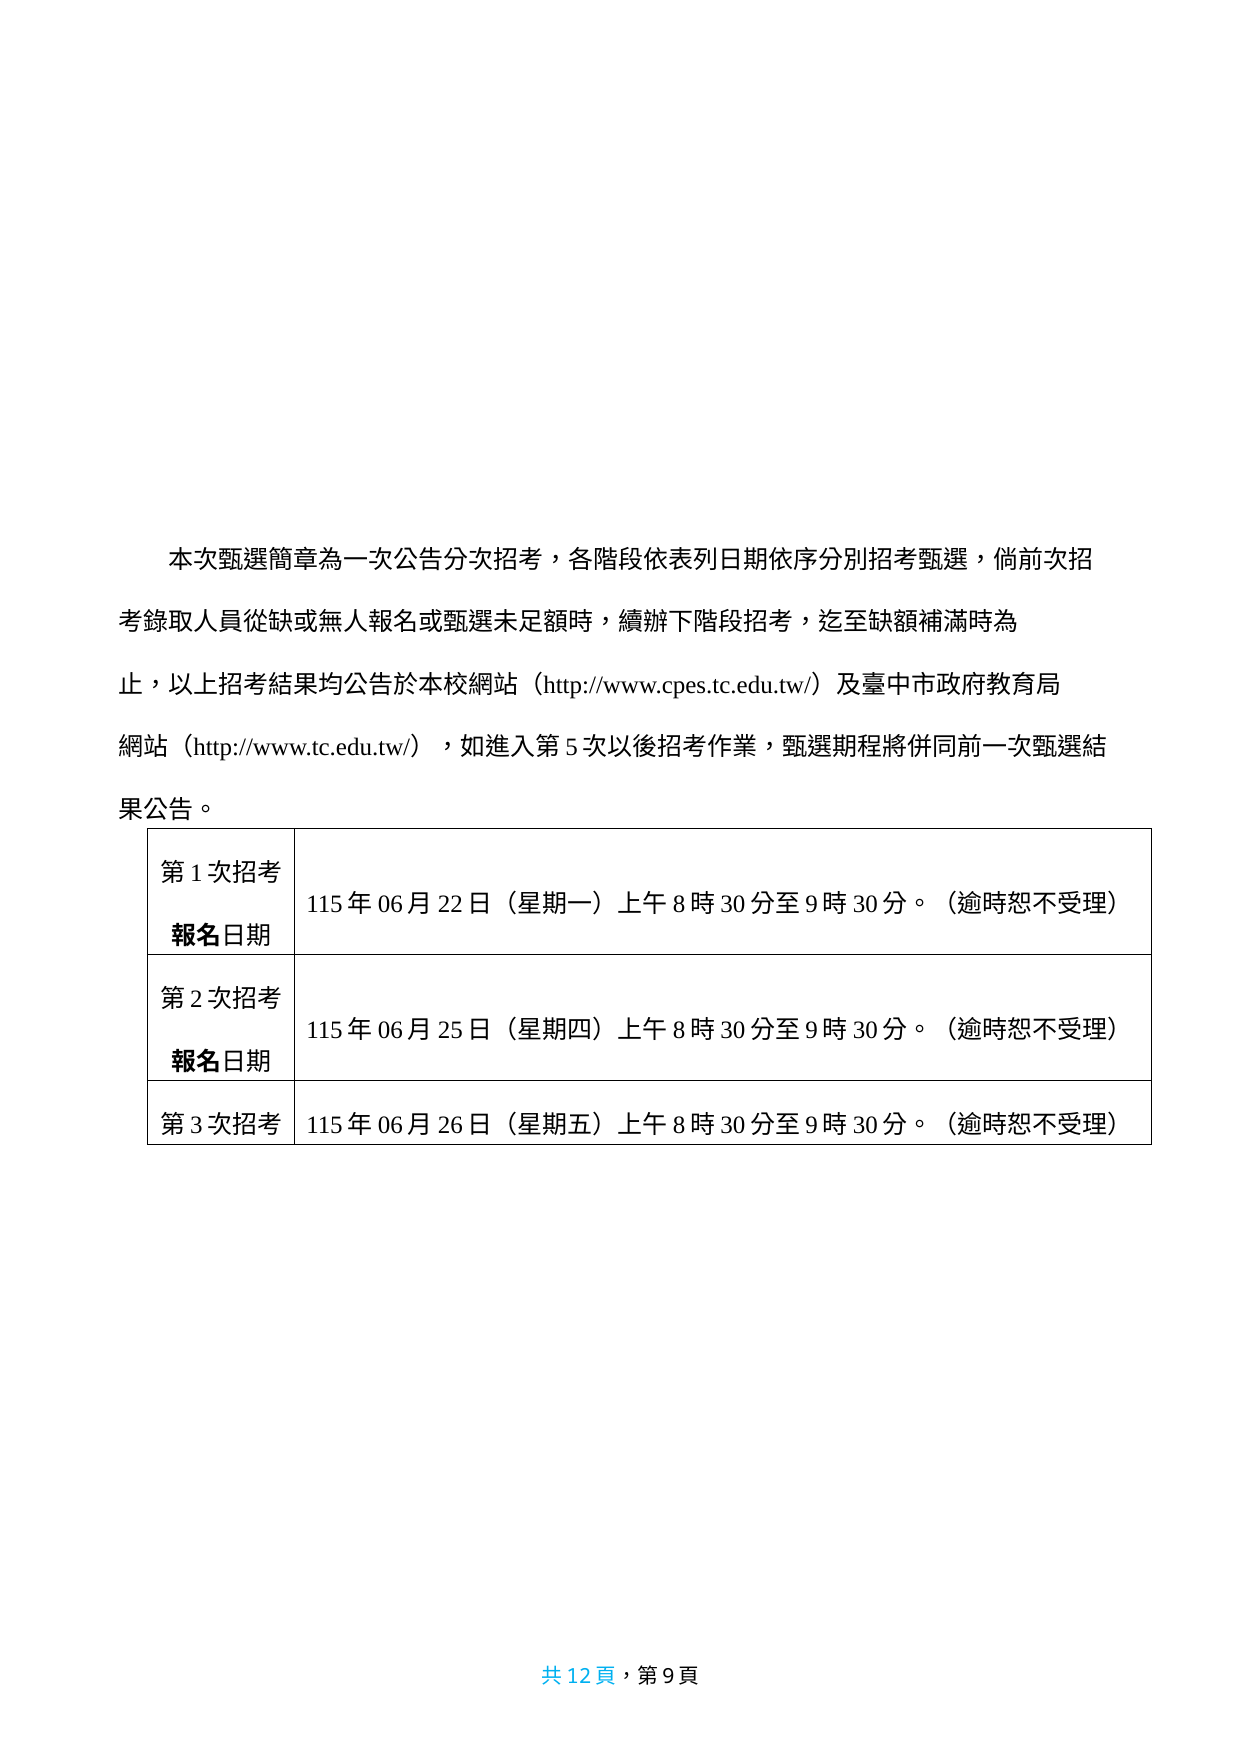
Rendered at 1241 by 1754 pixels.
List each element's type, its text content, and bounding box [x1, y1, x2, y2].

text 本次甄選簡章為一次公告分次招考，各階段依表列日期依序分別招考甄選，倘前次招 [118, 516, 1122, 578]
text 網站（http://www.tc.edu.tw/），如進入第5次以後招考作業，甄選期程將併同前一次甄選結 [118, 703, 1122, 766]
table_cell 第2次招考報名日期 [148, 955, 294, 1080]
text 止，以上招考結果均公告於本校網站（http://www.cpes.tc.edu.tw/）及臺中市政府教育局 [118, 641, 1122, 703]
table_cell 115年06月25日（星期四）上午8時30分至9時30分。（逾時恕不受理） [295, 955, 1151, 1080]
table_header 第1次招考報名日期 [148, 829, 294, 954]
text 果公告。 [118, 766, 1122, 828]
table_cell 第3次招考 [148, 1081, 294, 1144]
table_cell 115年06月26日（星期五）上午8時30分至9時30分。（逾時恕不受理） [295, 1081, 1151, 1144]
text 考錄取人員從缺或無人報名或甄選未足額時，續辦下階段招考，迄至缺額補滿時為 [118, 578, 1122, 641]
table_header 115年06月22日（星期一）上午8時30分至9時30分。（逾時恕不受理） [295, 829, 1151, 954]
